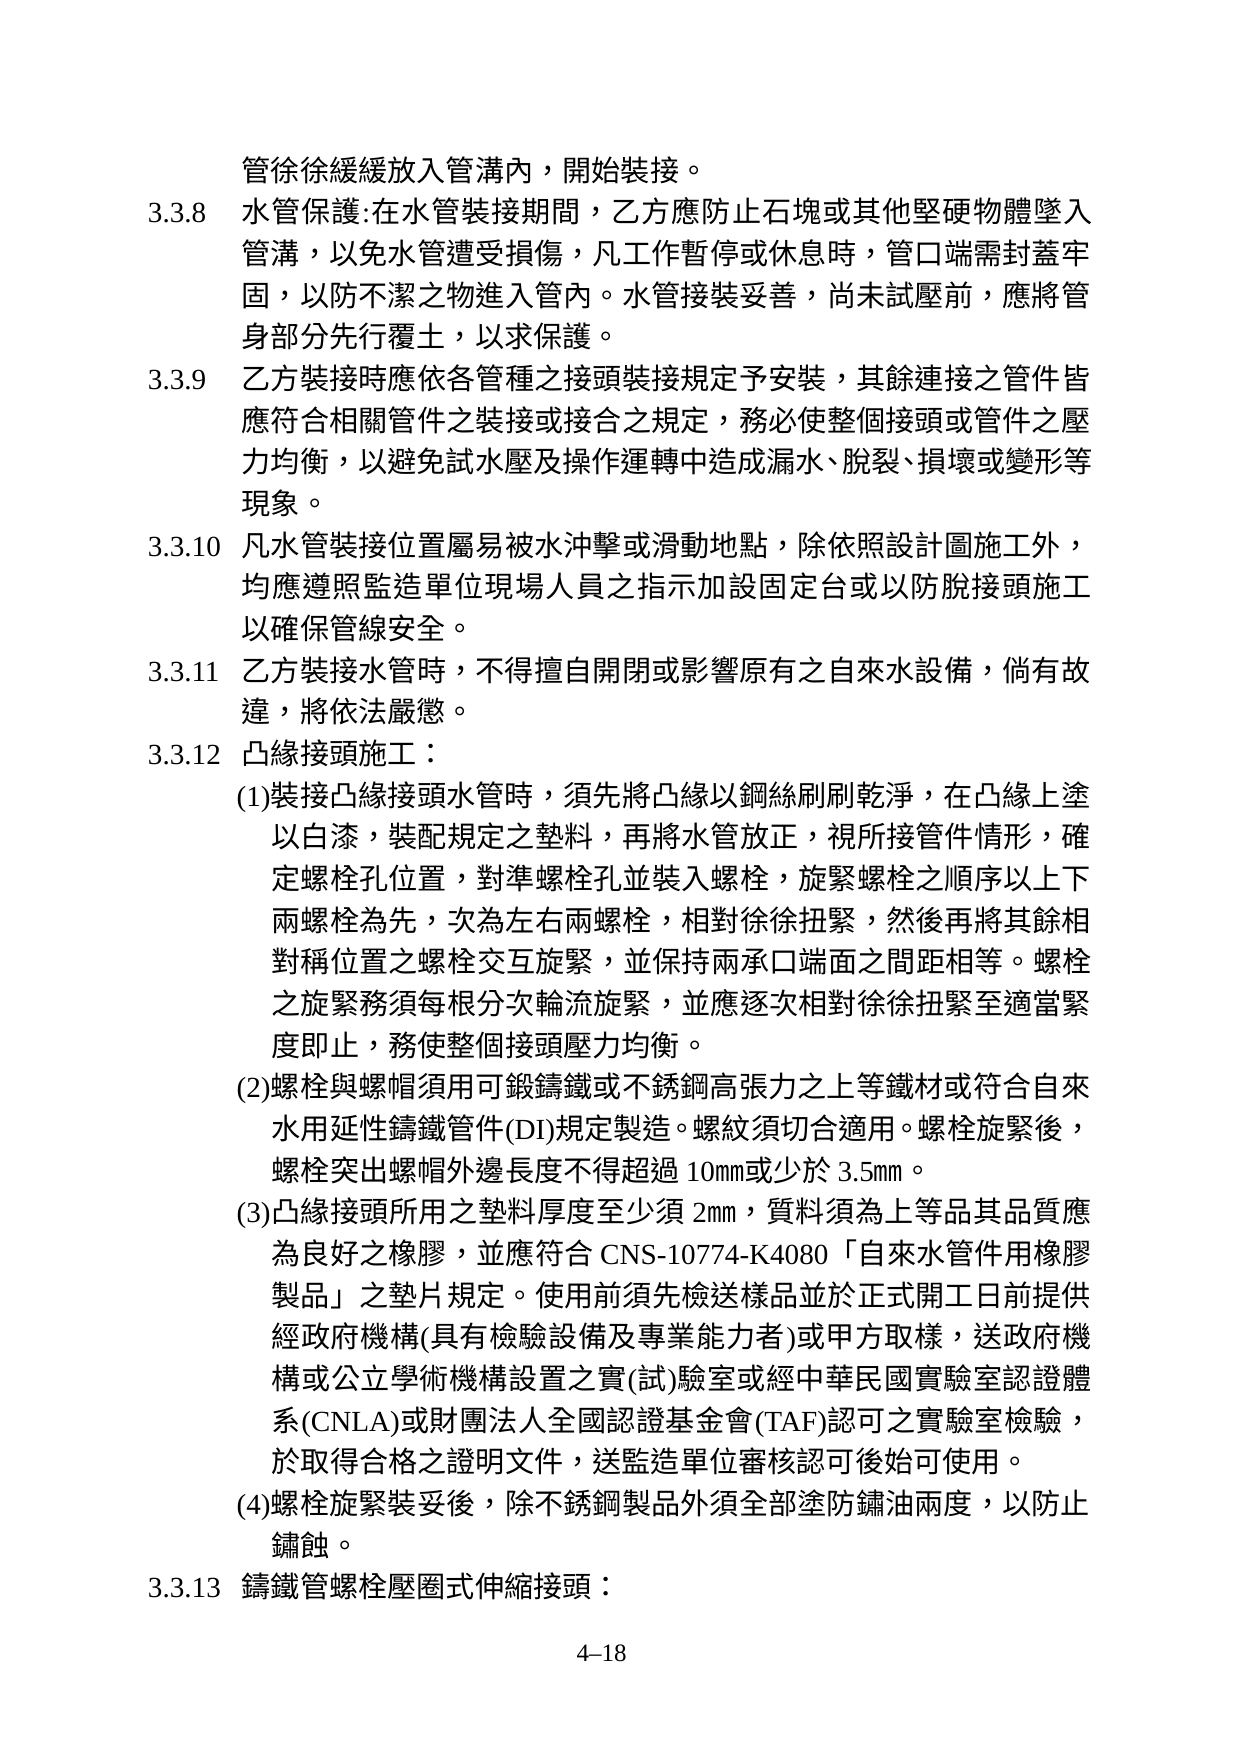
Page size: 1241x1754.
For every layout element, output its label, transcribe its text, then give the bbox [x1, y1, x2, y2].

text 3.3.11 乙方裝接水管時，不得擅自開閉或影響原有之自來水設備，倘有故違，將依法嚴懲。 [148, 648, 1092, 731]
text (2)螺栓與螺帽須用可鍛鑄鐵或不銹鋼高張力之上等鐵材或符合自來水用延性鑄鐵管件(DI)規定製造。螺紋須切合適用。螺栓旋緊後，螺栓突出螺帽外邊長度不得超過10㎜或少於3.5㎜。 [236, 1064, 1092, 1189]
text 3.3.10 凡水管裝接位置屬易被水沖擊或滑動地點，除依照設計圖施工外，均應遵照監造單位現場人員之指示加設固定台或以防脫接頭施工 以確保管線安全。 [148, 523, 1092, 648]
text 3.3.9 乙方裝接時應依各管種之接頭裝接規定予安裝，其餘連接之管件皆應符合相關管件之裝接或接合之規定，務必使整個接頭或管件之壓力均衡，以避免試水壓及操作運轉中造成漏水、脫裂、損壞或變形等現象。 [148, 356, 1092, 523]
text (3)凸緣接頭所用之墊料厚度至少須2㎜，質料須為上等品其品質應為良好之橡膠，並應符合CNS-10774-K4080「自來水管件用橡膠製品」之墊片規定。使用前須先檢送樣品並於正式開工日前提供經政府機構(具有檢驗設備及專業能力者)或甲方取樣，送政府機構或公立學術機構設置之實(試)驗室或經中華民國實驗室認證體系(CNLA)或財團法人全國認證基金會(TAF)認可之實驗室檢驗，於取得合格之證明文件，送監造單位審核認可後始可使用。 [236, 1189, 1092, 1481]
text 3.3.12 凸緣接頭施工： [148, 731, 1092, 773]
text (1)裝接凸緣接頭水管時，須先將凸緣以鋼絲刷刷乾淨，在凸緣上塗以白漆，裝配規定之墊料，再將水管放正，視所接管件情形，確定螺栓孔位置，對準螺栓孔並裝入螺栓，旋緊螺栓之順序以上下兩螺栓為先，次為左右兩螺栓，相對徐徐扭緊，然後再將其餘相對稱位置之螺栓交互旋緊，並保持兩承口端面之間距相等。螺栓之旋緊務須每根分次輪流旋緊，並應逐次相對徐徐扭緊至適當緊度即止，務使整個接頭壓力均衡。 [236, 773, 1092, 1064]
text 3.3.8 水管保護:在水管裝接期間，乙方應防止石塊或其他堅硬物體墜入管溝，以免水管遭受損傷，凡工作暫停或休息時，管口端需封蓋牢固，以防不潔之物進入管內。水管接裝妥善，尚未試壓前，應將管身部分先行覆土，以求保護。 [148, 189, 1092, 356]
text (4)螺栓旋緊裝妥後，除不銹鋼製品外須全部塗防鏽油兩度，以防止鏽蝕。 [236, 1481, 1092, 1564]
text 管徐徐緩緩放入管溝內，開始裝接。 [148, 148, 1092, 189]
text 3.3.13 鑄鐵管螺栓壓圈式伸縮接頭： [148, 1564, 1092, 1606]
